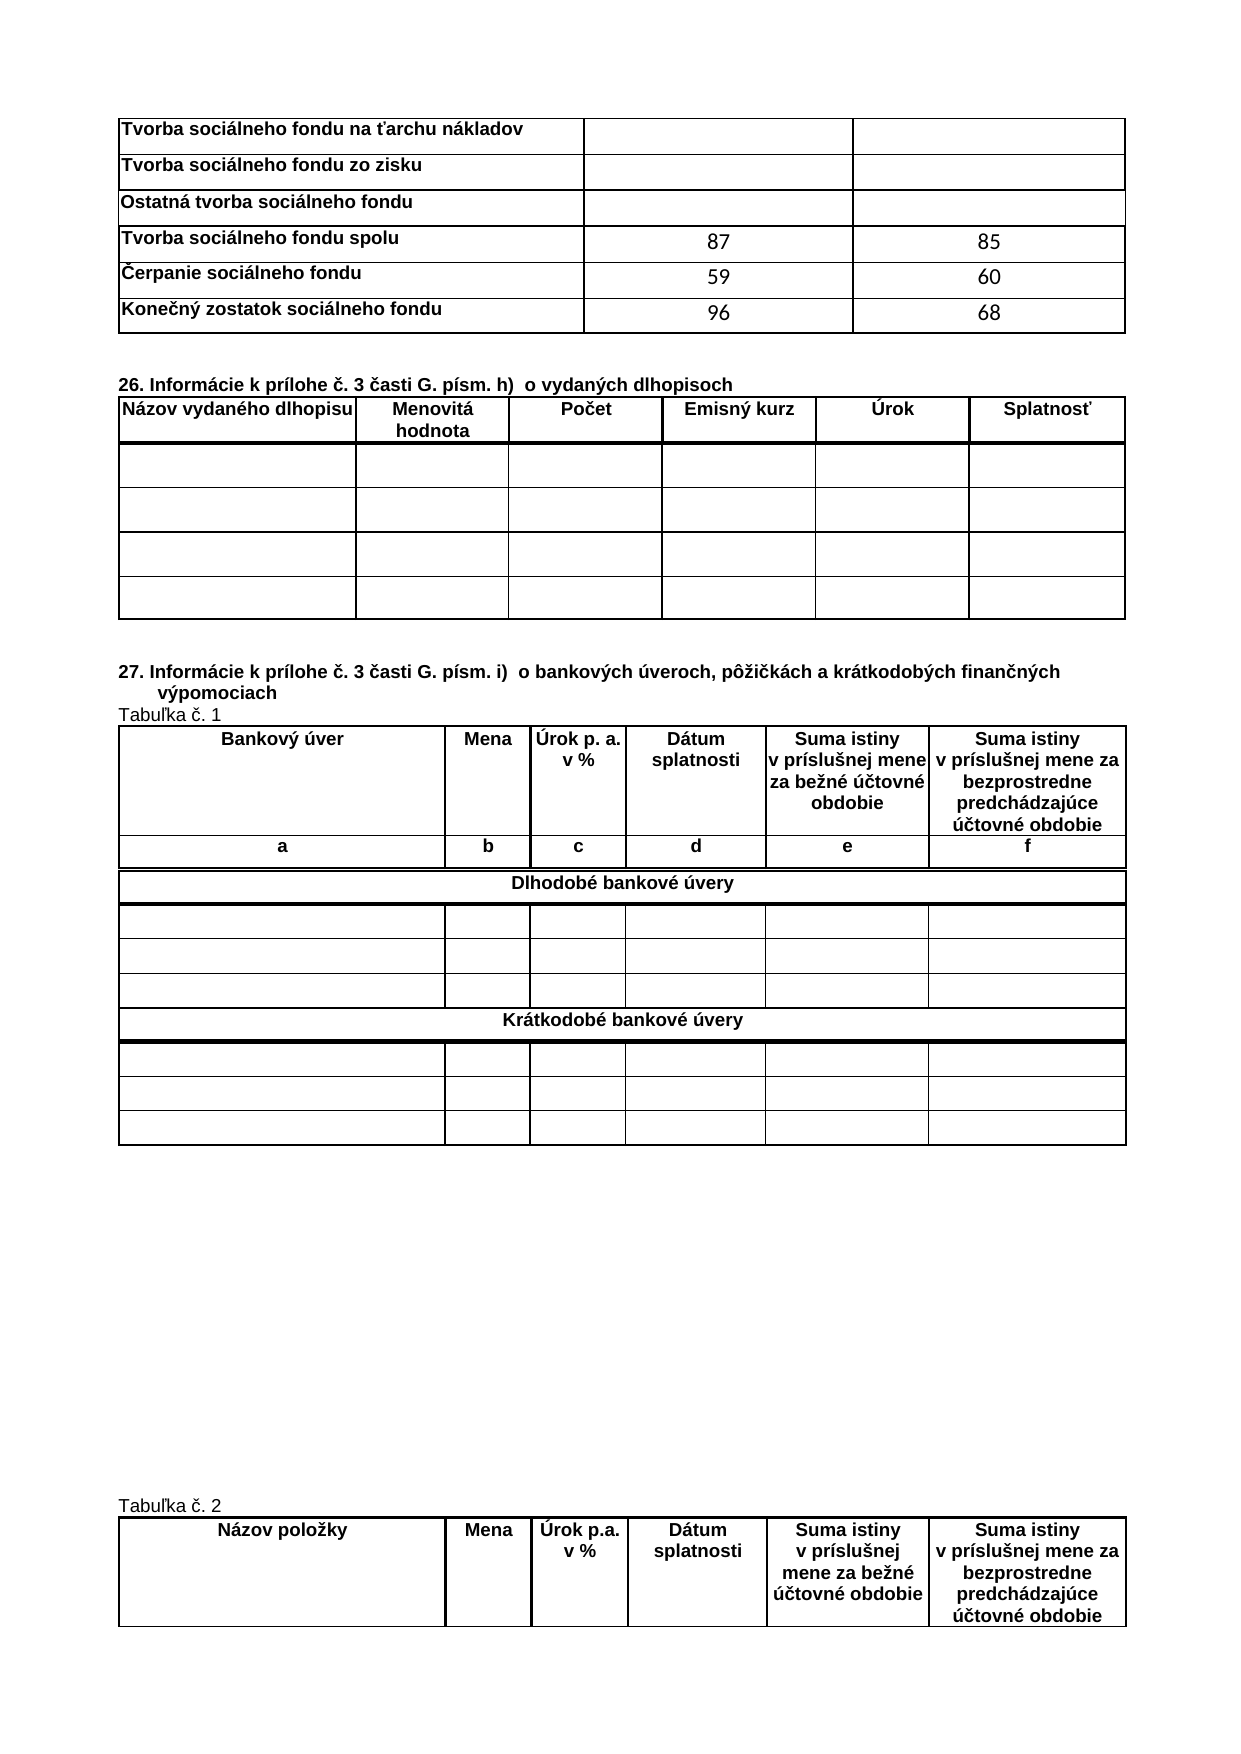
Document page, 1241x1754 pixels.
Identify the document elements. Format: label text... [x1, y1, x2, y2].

table_cell [120, 488, 355, 531]
table_cell Čerpanie sociálneho fondu [120, 263, 583, 298]
table_cell [766, 906, 928, 938]
table_cell [531, 1077, 625, 1110]
table_cell [663, 488, 815, 531]
table_cell [531, 1044, 625, 1076]
table_cell [531, 1111, 625, 1144]
table_header Dátum splatnosti [629, 1519, 766, 1626]
table_cell Ostatná tvorba sociálneho fondu [119, 191, 583, 225]
table_cell [929, 1111, 1125, 1144]
table_cell [816, 533, 968, 576]
table_header Názov položky [120, 1519, 444, 1626]
table_cell 59 [585, 263, 852, 298]
table_cell [120, 1044, 444, 1076]
table_cell [446, 974, 529, 1007]
table_cell 87 [585, 227, 852, 262]
table_cell [509, 445, 661, 487]
table_cell Tvorba sociálneho fondu spolu [120, 227, 583, 262]
table_cell Tvorba sociálneho fondu na ťarchu nákladov [120, 119, 583, 154]
table_cell [766, 1077, 928, 1110]
table_cell [531, 906, 625, 938]
table_cell [854, 119, 1124, 154]
table_cell [816, 445, 968, 487]
table_cell [929, 974, 1125, 1007]
table_cell [626, 1077, 765, 1110]
table_cell 96 [585, 299, 852, 332]
table_cell Tvorba sociálneho fondu zo zisku [120, 155, 583, 189]
table_cell [626, 939, 765, 973]
table_header Úrok p. a. v % [532, 727, 625, 835]
table_cell [854, 191, 1125, 225]
text Tabuľka č. 1 [118, 704, 1122, 725]
table_header Úrok [817, 398, 968, 441]
table_cell [446, 939, 529, 973]
table_header Suma istiny v príslušnej mene za bezprostredne predchádzajúce účtovné obdobie [930, 1519, 1125, 1626]
table_cell [120, 1111, 444, 1144]
table_cell [446, 1077, 529, 1110]
table_cell [929, 1044, 1125, 1076]
table_cell [509, 533, 661, 576]
table_cell [766, 1111, 928, 1144]
table_cell [766, 974, 928, 1007]
text 27. Informácie k prílohe č. 3 časti G. písm. i) o bankových úveroch, pôžičkách a krátkodobých finančných výpomociach [118, 661, 1122, 704]
text 26. Informácie k prílohe č. 3 časti G. písm. h) o vydaných dlhopisoch [118, 374, 1122, 396]
table_header Splatnosť [971, 398, 1124, 441]
table_cell f [930, 836, 1125, 867]
table_cell [120, 974, 444, 1007]
table_header Mena [446, 727, 529, 835]
table_header Dátum splatnosti [627, 727, 765, 835]
table_cell [626, 974, 765, 1007]
table_header Úrok p.a. v % [533, 1519, 627, 1626]
table_cell Krátkodobé bankové úvery [120, 1009, 1125, 1039]
table_cell [663, 445, 815, 487]
table_header Suma istiny v príslušnej mene za bezprostredne predchádzajúce účtovné obdobie [930, 727, 1125, 835]
table_cell [854, 155, 1124, 189]
table_cell [766, 939, 928, 973]
table_cell [446, 1111, 529, 1144]
table_cell c [532, 836, 625, 867]
table_cell [816, 488, 968, 531]
table_cell [970, 488, 1124, 531]
table_cell [929, 1077, 1125, 1110]
table_cell [357, 488, 508, 531]
table_cell [509, 577, 661, 618]
table_cell [120, 577, 355, 618]
table_header Menovitá hodnota [357, 398, 508, 441]
table_cell [531, 974, 625, 1007]
table_header Emisný kurz [664, 398, 815, 441]
table_cell [585, 191, 852, 225]
table_cell [766, 1044, 928, 1076]
table_cell [120, 533, 355, 576]
table_cell b [446, 836, 529, 867]
table_cell [120, 906, 444, 938]
table_cell [929, 906, 1125, 938]
table_cell [626, 906, 765, 938]
table_header Počet [510, 398, 661, 441]
table_cell [357, 577, 508, 618]
table_cell [626, 1044, 765, 1076]
table_cell 68 [854, 299, 1124, 332]
table_cell [929, 939, 1125, 973]
table_cell [446, 1044, 529, 1076]
table_header Názov vydaného dlhopisu [120, 398, 355, 441]
text Tabuľka č. 2 [118, 1495, 1122, 1516]
table_cell 85 [854, 227, 1124, 262]
table_cell [120, 1077, 444, 1110]
table_cell [626, 1111, 765, 1144]
table_cell e [767, 836, 928, 867]
table_cell [970, 445, 1124, 487]
table_cell [531, 939, 625, 973]
table_cell [585, 155, 852, 189]
table_header Bankový úver [120, 727, 444, 835]
table_cell Dlhodobé bankové úvery [120, 872, 1125, 902]
table_cell [120, 939, 444, 973]
table_cell [446, 906, 529, 938]
table_cell [970, 577, 1124, 618]
table_cell [509, 488, 661, 531]
table_cell [970, 533, 1124, 576]
table_cell [357, 445, 508, 487]
table_cell [357, 533, 508, 576]
table_cell 60 [854, 263, 1124, 298]
table_cell [663, 577, 815, 618]
table_header Mena [447, 1519, 530, 1626]
table_cell [816, 577, 968, 618]
table_cell Konečný zostatok sociálneho fondu [120, 299, 583, 332]
table_header Suma istiny v príslušnej mene za bežné účtovné obdobie [768, 1519, 928, 1626]
table_cell [663, 533, 815, 576]
table_cell d [627, 836, 765, 867]
table_cell [585, 119, 852, 154]
table_cell [120, 445, 355, 487]
table_cell a [120, 836, 444, 867]
table_header Suma istiny v príslušnej mene za bežné účtovné obdobie [767, 727, 928, 835]
